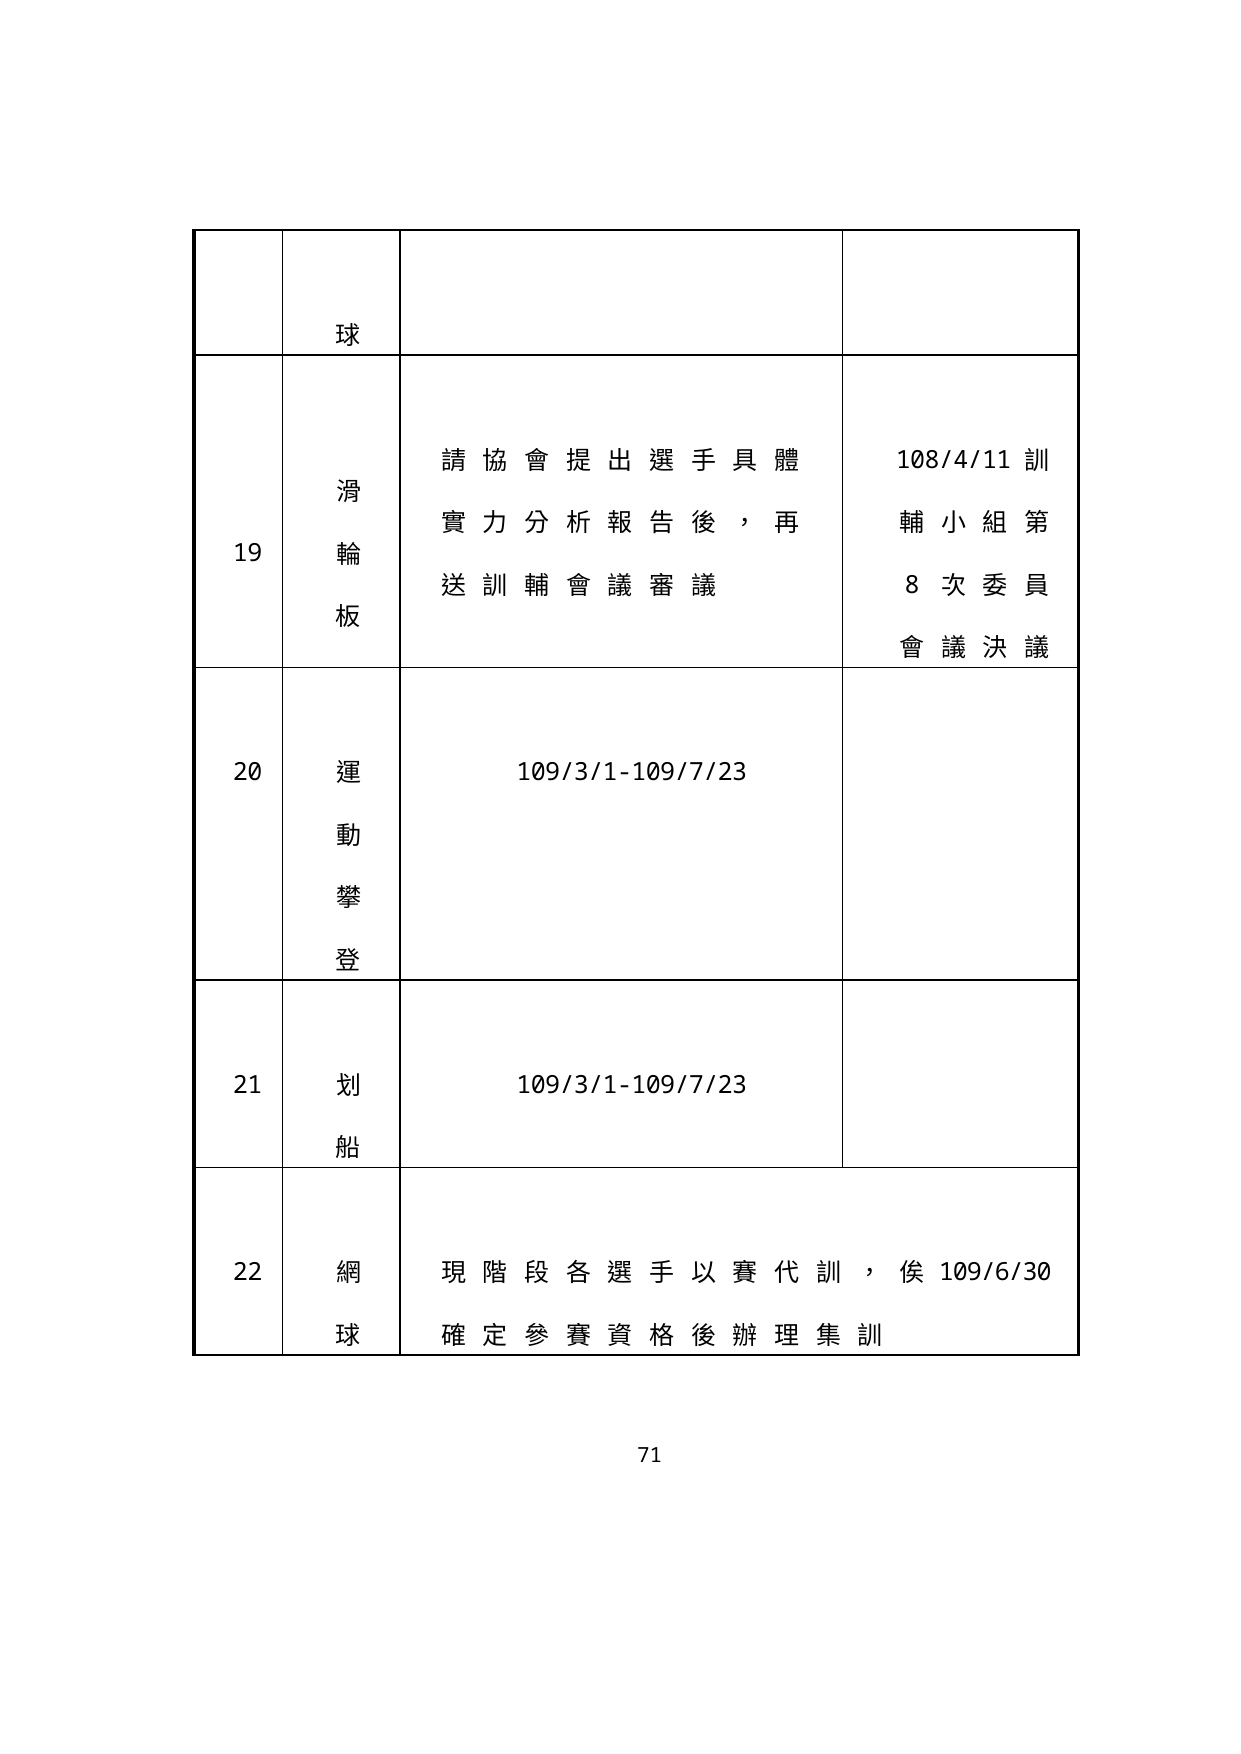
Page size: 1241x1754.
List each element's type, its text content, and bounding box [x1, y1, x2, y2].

table_cell [843, 231, 1077, 354]
table_cell 108/4/11訓輔小組第8次委員會議決議 [843, 356, 1077, 667]
table_cell [843, 668, 1077, 979]
table_cell 109/3/1-109/7/23 [401, 668, 842, 979]
table_cell 20 [196, 668, 282, 979]
table_cell 現階段各選手以賽代訓，俟109/6/30確定參賽資格後辦理集訓 [401, 1168, 1077, 1354]
table_cell [843, 981, 1077, 1167]
table_cell 網球 [283, 1168, 399, 1354]
table_cell [196, 231, 282, 354]
table_cell 109/3/1-109/7/23 [401, 981, 842, 1167]
table_cell 19 [196, 356, 282, 667]
table_cell 球 [283, 231, 399, 354]
table_cell 21 [196, 981, 282, 1167]
table_cell 滑輪板 [283, 356, 399, 667]
table_cell [401, 231, 842, 354]
table_cell 22 [196, 1168, 282, 1354]
table_cell 請協會提出選手具體實力分析報告後，再送訓輔會議審議 [401, 356, 842, 667]
table_cell 運動攀登 [283, 668, 399, 979]
table_cell 划船 [283, 981, 399, 1167]
